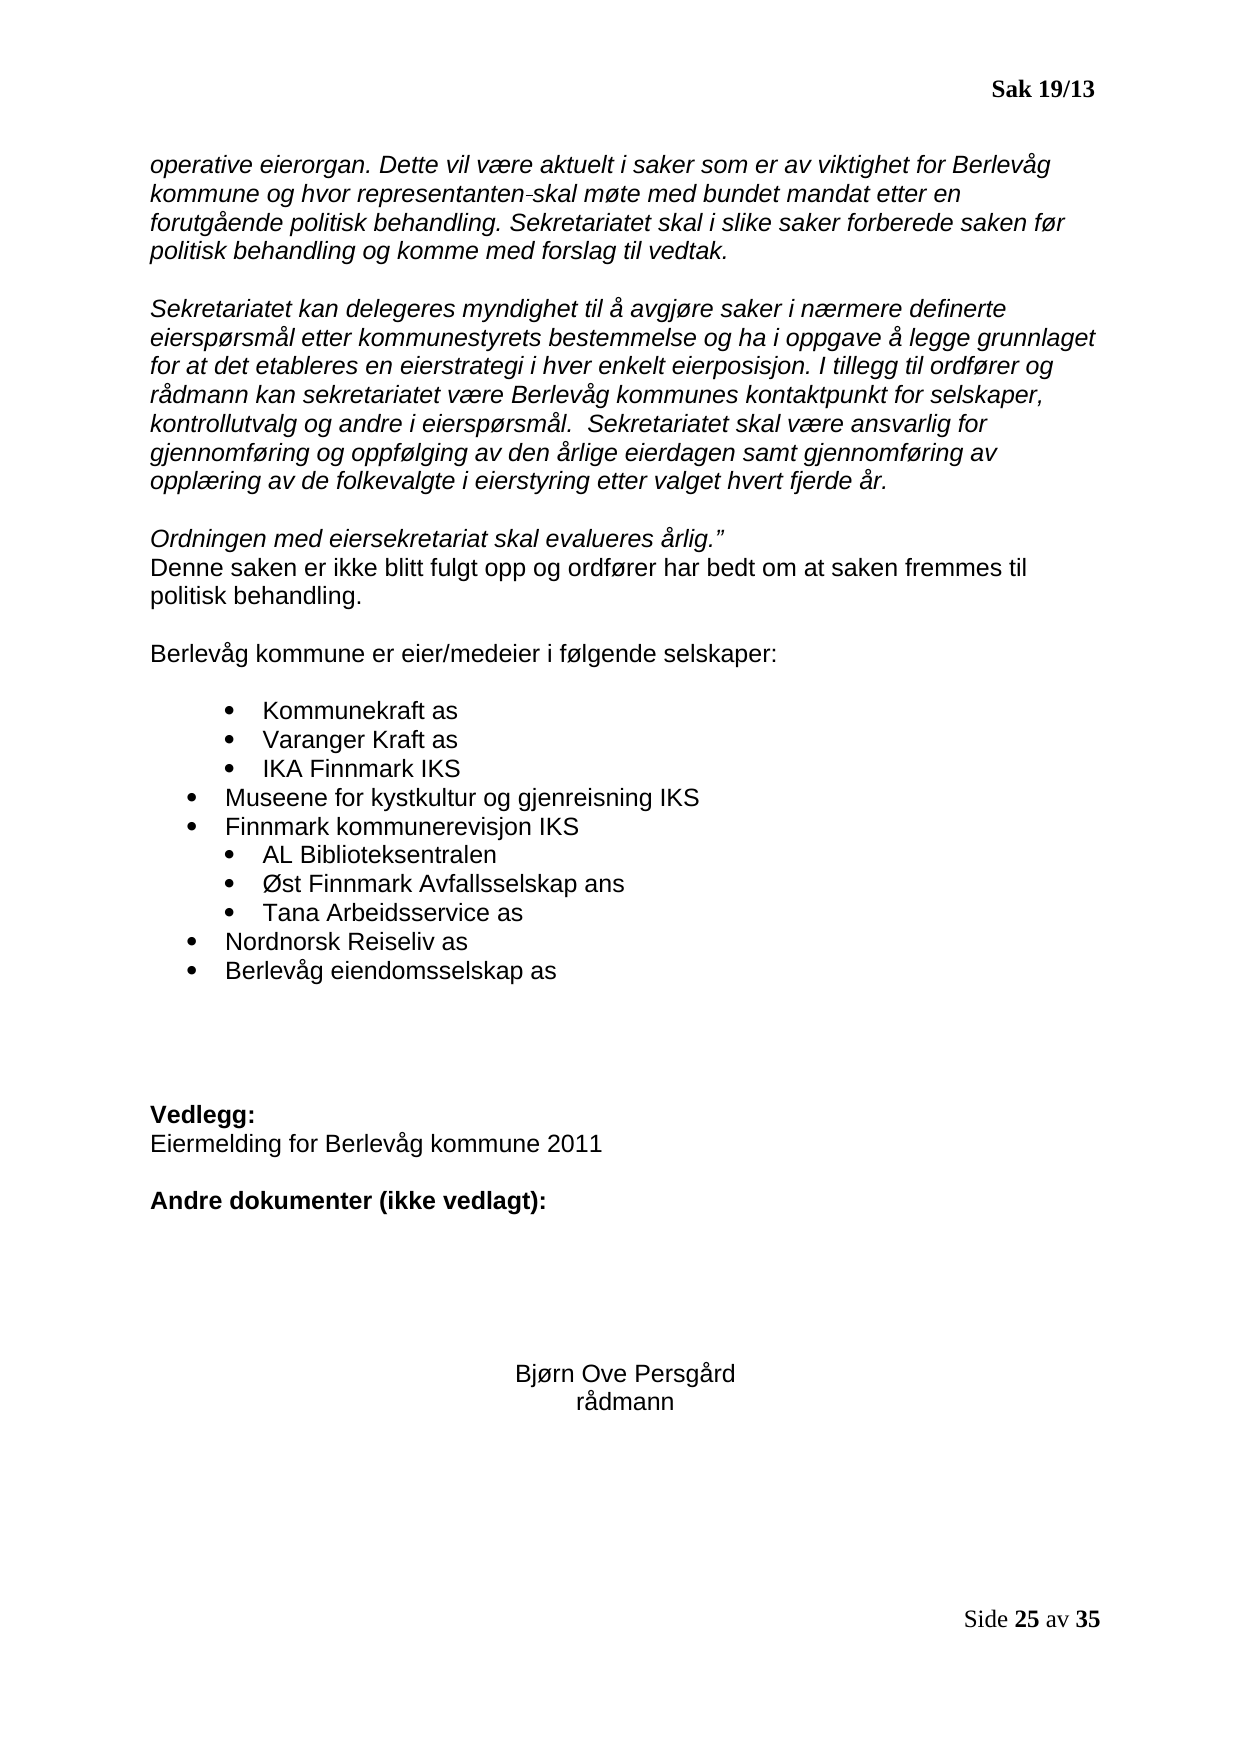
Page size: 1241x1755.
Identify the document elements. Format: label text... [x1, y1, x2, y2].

list Nordnorsk Reiseliv as [187, 927, 1100, 956]
text Vedlegg: [150, 1100, 1100, 1128]
list Museene for kystkultur og gjenreisning IKS [187, 783, 1100, 812]
list AL Biblioteksentralen [225, 841, 1100, 869]
list Tana Arbeidsservice as [225, 898, 1100, 927]
text rådmann [150, 1387, 1100, 1416]
text Andre dokumenter (ikke vedlagt): [150, 1186, 1100, 1215]
list Varanger Kraft as [225, 725, 1100, 754]
text operative eierorgan. Dette vil være aktuelt i saker som er av viktighet for Berlevåg kommune og hvor representanten skal møte med bundet mandat etter en forutgående politisk behandling. Sekretariatet skal i slike saker forberede saken før politisk behandling og komme med forslag til vedtak. [150, 150, 1100, 265]
list Kommunekraft as [225, 696, 1100, 725]
list Finnmark kommunerevisjon IKS [187, 812, 1100, 841]
list IKA Finnmark IKS [225, 754, 1100, 783]
text Sekretariatet kan delegeres myndighet til å avgjøre saker i nærmere definerte eierspørsmål etter kommunestyrets bestemmelse og ha i oppgave å legge grunnlaget for at det etableres en eierstrategi i hver enkelt eierposisjon. I tillegg til ordfører og rådmann kan sekretariatet være Berlevåg kommunes kontaktpunkt for selskaper, kontrollutvalg og andre i eierspørsmål. Sekretariatet skal være ansvarlig for gjennomføring og oppfølging av den årlige eierdagen samt gjennomføring av opplæring av de folkevalgte i eierstyring etter valget hvert fjerde år. [150, 294, 1100, 495]
list Øst Finnmark Avfallsselskap ans [225, 869, 1100, 898]
text Ordningen med eiersekretariat skal evalueres årlig.” [150, 524, 1100, 552]
text Eiermelding for Berlevåg kommune 2011 [150, 1128, 1100, 1157]
list Berlevåg eiendomsselskap as [187, 956, 1100, 985]
text Berlevåg kommune er eier/medeier i følgende selskaper: [150, 639, 1100, 667]
text Denne saken er ikke blitt fulgt opp og ordfører har bedt om at saken fremmes til politisk behandling. [150, 552, 1100, 610]
text Bjørn Ove Persgård [150, 1358, 1100, 1387]
